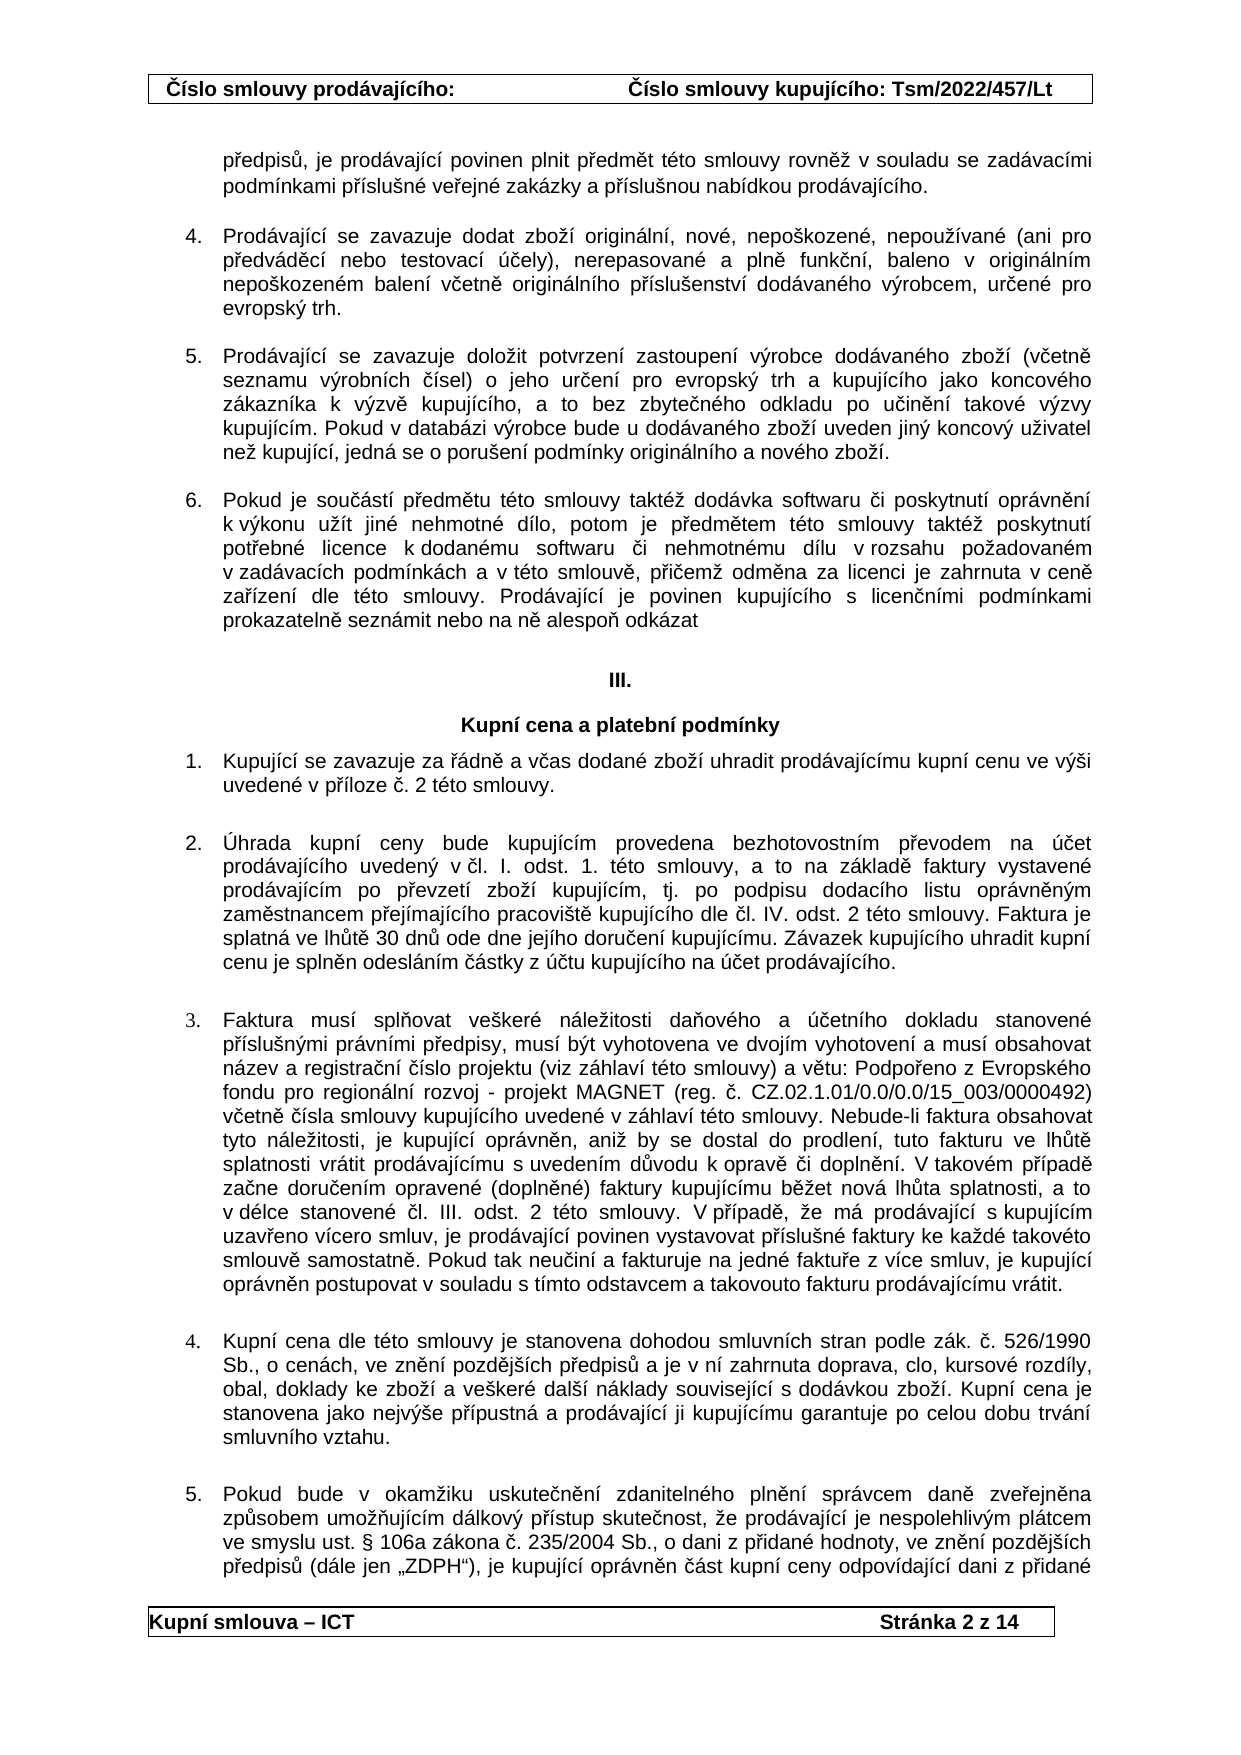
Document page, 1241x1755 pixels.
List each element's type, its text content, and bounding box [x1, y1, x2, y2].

list předpisů, je prodávající povinen plnit předmět této smlouvy rovněž v souladu se zadávacími podmínkami příslušné veřejné zakázky a příslušnou nabídkou prodávajícího. [185, 148, 1093, 200]
list Pokud bude v okamžiku uskutečnění zdanitelného plnění správcem daně zveřejněna způsobem umožňujícím dálkový přístup skutečnost, že prodávající je nespolehlivým plátcem ve smyslu ust. § 106a zákona č. 235/2004 Sb., o dani z přidané hodnoty, ve znění pozdějších předpisů (dále jen „ZDPH“), je kupující oprávněn část kupní ceny odpovídající dani z přidané [185, 1482, 1093, 1578]
list Prodávající se zavazuje doložit potvrzení zastoupení výrobce dodávaného zboží (včetně seznamu výrobních čísel) o jeho určení pro evropský trh a kupujícího jako koncového zákazníka k výzvě kupujícího, a to bez zbytečného odkladu po učinění takové výzvy kupujícím. Pokud v databázi výrobce bude u dodávaného zboží uveden jiný koncový uživatel než kupující, jedná se o porušení podmínky originálního a nového zboží. [185, 344, 1093, 464]
list Faktura musí splňovat veškeré náležitosti daňového a účetního dokladu stanovené příslušnými právními předpisy, musí být vyhotovena ve dvojím vyhotovení a musí obsahovat název a registrační číslo projektu (viz záhlaví této smlouvy) a větu: Podpořeno z Evropského fondu pro regionální rozvoj - projekt MAGNET (reg. č. CZ.02.1.01/0.0/0.0/15_003/0000492) včetně čísla smlouvy kupujícího uvedené v záhlaví této smlouvy. Nebude-li faktura obsahovat tyto náležitosti, je kupující oprávněn, aniž by se dostal do prodlení, tuto fakturu ve lhůtě splatnosti vrátit prodávajícímu s uvedením důvodu k opravě či doplnění. V takovém případě začne doručením opravené (doplněné) faktury kupujícímu běžet nová lhůta splatnosti, a to v délce stanovené čl. III. odst. 2 této smlouvy. V případě, že má prodávající s kupujícím uzavřeno vícero smluv, je prodávající povinen vystavovat příslušné faktury ke každé takovéto smlouvě samostatně. Pokud tak neučiní a fakturuje na jedné faktuře z více smluv, je kupující oprávněn postupovat v souladu s tímto odstavcem a takovouto fakturu prodávajícímu vrátit. [185, 1007, 1093, 1295]
list Kupní cena dle této smlouvy je stanovena dohodou smluvních stran podle zák. č. 526/1990 Sb., o cenách, ve znění pozdějších předpisů a je v ní zahrnuta doprava, clo, kursové rozdíly, obal, doklady ke zboží a veškeré další náklady související s dodávkou zboží. Kupní cena je stanovena jako nejvýše přípustná a prodávající ji kupujícímu garantuje po celou dobu trvání smluvního vztahu. [185, 1329, 1093, 1449]
text Kupní cena a platební podmínky [148, 713, 1093, 737]
list Prodávající se zavazuje dodat zboží originální, nové, nepoškozené, nepoužívané (ani pro předváděcí nebo testovací účely), nerepasované a plně funkční, baleno v originálním nepoškozeném balení včetně originálního příslušenství dodávaného výrobcem, určené pro evropský trh. [185, 224, 1093, 320]
list Pokud je součástí předmětu této smlouvy taktéž dodávka softwaru či poskytnutí oprávnění k výkonu užít jiné nehmotné dílo, potom je předmětem této smlouvy taktéž poskytnutí potřebné licence k dodanému softwaru či nehmotnému dílu v rozsahu požadovaném v zadávacích podmínkách a v této smlouvě, přičemž odměna za licenci je zahrnuta v ceně zařízení dle této smlouvy. Prodávající je povinen kupujícího s licenčními podmínkami prokazatelně seznámit nebo na ně alespoň odkázat [185, 488, 1093, 631]
list Úhrada kupní ceny bude kupujícím provedena bezhotovostním převodem na účet prodávajícího uvedený v čl. I. odst. 1. této smlouvy, a to na základě faktury vystavené prodávajícím po převzetí zboží kupujícím, tj. po podpisu dodacího listu oprávněným zaměstnancem přejímajícího pracoviště kupujícího dle čl. IV. odst. 2 této smlouvy. Faktura je splatná ve lhůtě 30 dnů ode dne jejího doručení kupujícímu. Závazek kupujícího uhradit kupní cenu je splněn odesláním částky z účtu kupujícího na účet prodávajícího. [185, 830, 1093, 974]
text III. [148, 668, 1093, 692]
list Kupující se zavazuje za řádně a včas dodané zboží uhradit prodávajícímu kupní cenu ve výši uvedené v příloze č. 2 této smlouvy. [185, 749, 1093, 797]
